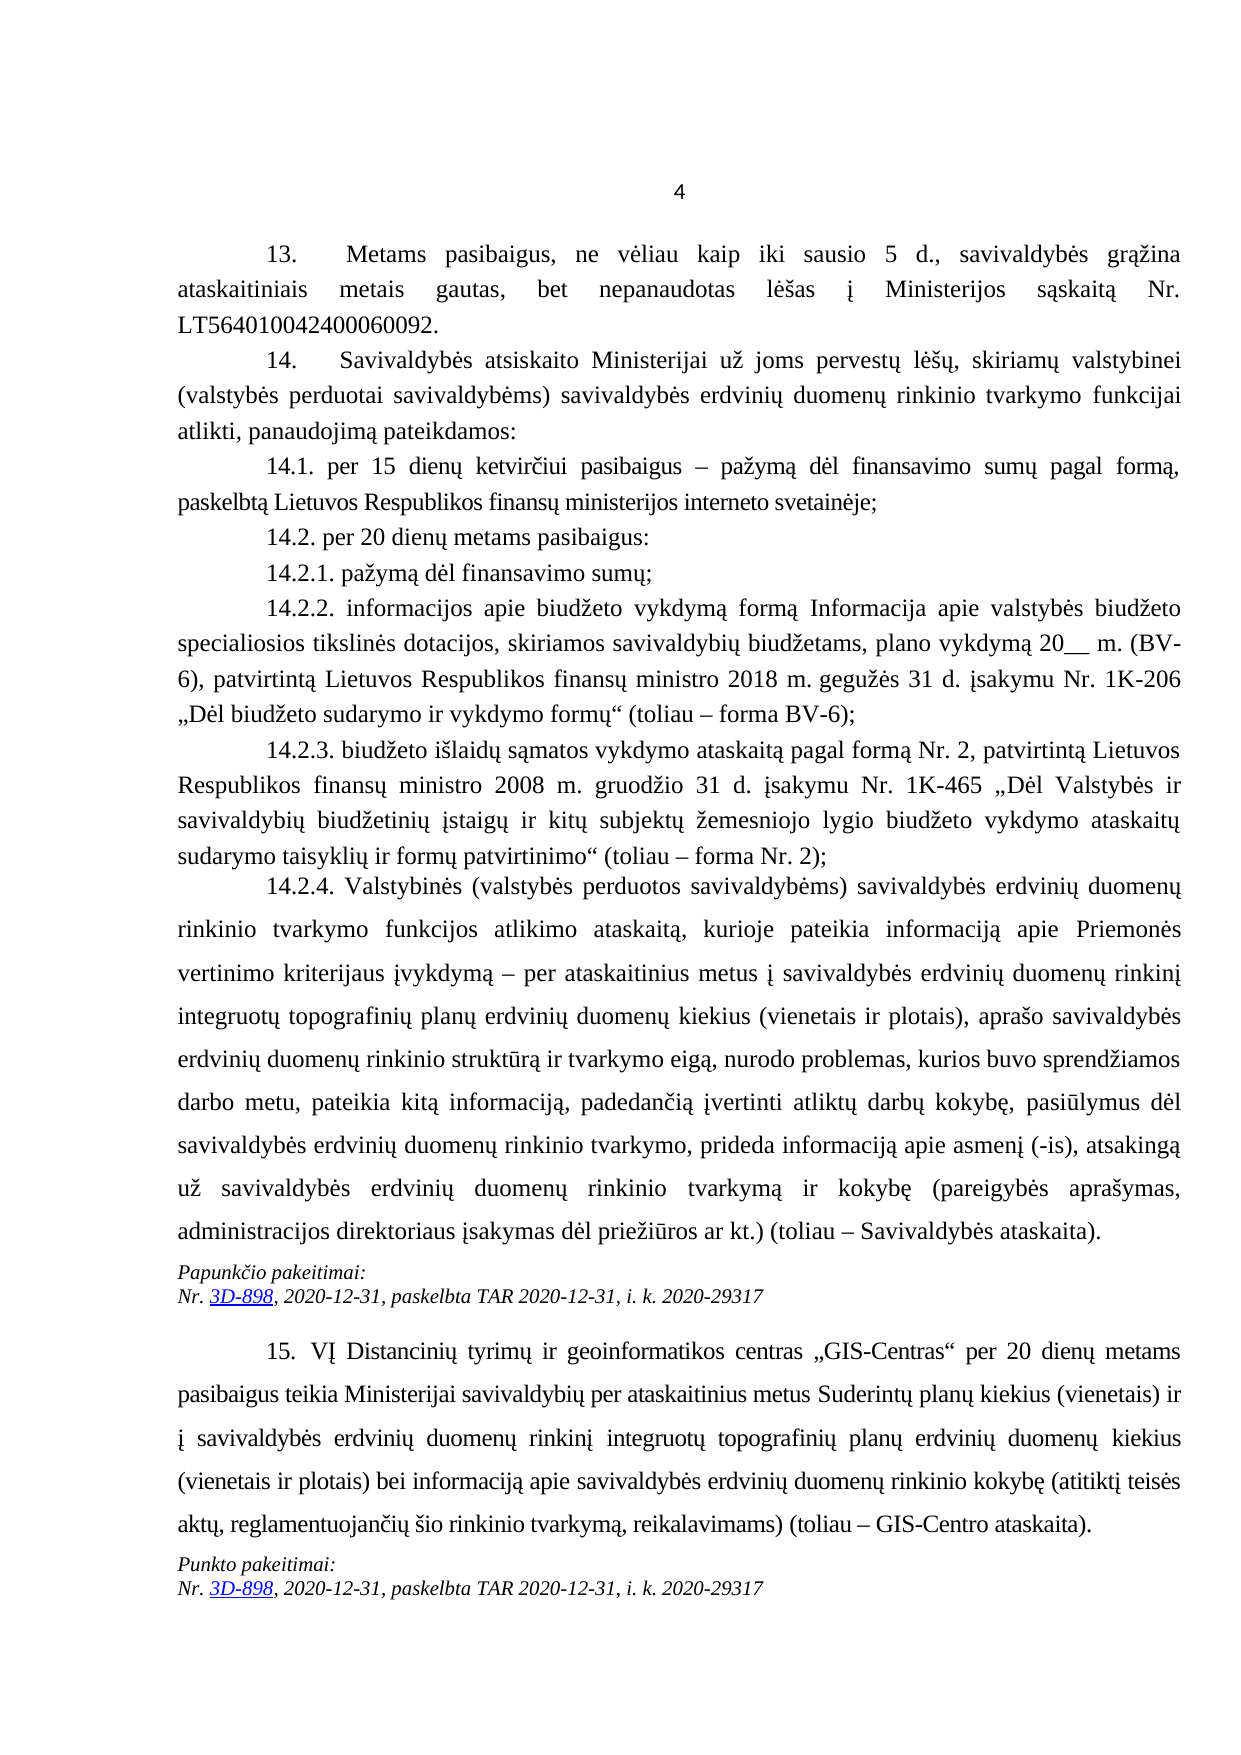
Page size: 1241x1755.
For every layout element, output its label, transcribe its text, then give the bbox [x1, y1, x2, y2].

text 13. Metams pasibaigus, ne vėliau kaip iki sausio 5 d., savivaldybės grąžina ataskaitiniais metais gautas, bet nepanaudotas lėšas į Ministerijos sąskaitą Nr. LT564010042400060092. [177, 234, 1181, 340]
text 14.1. per 15 dienų ketvirčiui pasibaigus – pažymą dėl finansavimo sumų pagal formą, paskelbtą Lietuvos Respublikos finansų ministerijos interneto svetainėje; [177, 446, 1181, 517]
text Nr. 3D-898, 2020-12-31, paskelbta TAR 2020-12-31, i. k. 2020-29317 [177, 1576, 1181, 1600]
text Papunkčio pakeitimai: [177, 1259, 1181, 1284]
text Nr. 3D-898, 2020-12-31, paskelbta TAR 2020-12-31, i. k. 2020-29317 [177, 1284, 1181, 1308]
text 14.2.2. informacijos apie biudžeto vykdymą formą Informacija apie valstybės biudžeto specialiosios tikslinės dotacijos, skiriamos savivaldybių biudžetams, plano vykdymą 20__ m. (BV-6), patvirtintą Lietuvos Respublikos finansų ministro 2018 m. gegužės 31 d. įsakymu Nr. 1K-206 „Dėl biudžeto sudarymo ir vykdymo formų“ (toliau – forma BV-6); [177, 588, 1181, 730]
text 14.2.1. pažymą dėl finansavimo sumų; [177, 553, 1181, 588]
text 14. Savivaldybės atsiskaito Ministerijai už joms pervestų lėšų, skiriamų valstybinei (valstybės perduotai savivaldybėms) savivaldybės erdvinių duomenų rinkinio tvarkymo funkcijai atlikti, panaudojimą pateikdamos: [177, 340, 1181, 446]
text 14.2.4. Valstybinės (valstybės perduotos savivaldybėms) savivaldybės erdvinių duomenų rinkinio tvarkymo funkcijos atlikimo ataskaitą, kurioje pateikia informaciją apie Priemonės vertinimo kriterijaus įvykdymą – per ataskaitinius metus į savivaldybės erdvinių duomenų rinkinį integruotų topografinių planų erdvinių duomenų kiekius (vienetais ir plotais), aprašo savivaldybės erdvinių duomenų rinkinio struktūrą ir tvarkymo eigą, nurodo problemas, kurios buvo sprendžiamos darbo metu, pateikia kitą informaciją, padedančią įvertinti atliktų darbų kokybę, pasiūlymus dėl savivaldybės erdvinių duomenų rinkinio tvarkymo, prideda informaciją apie asmenį (-is), atsakingą už savivaldybės erdvinių duomenų rinkinio tvarkymą ir kokybę (pareigybės aprašymas, administracijos direktoriaus įsakymas dėl priežiūros ar kt.) (toliau – Savivaldybės ataskaita). [177, 871, 1181, 1245]
text 14.2.3. biudžeto išlaidų sąmatos vykdymo ataskaitą pagal formą Nr. 2, patvirtintą Lietuvos Respublikos finansų ministro 2008 m. gruodžio 31 d. įsakymu Nr. 1K-465 „Dėl Valstybės ir savivaldybių biudžetinių įstaigų ir kitų subjektų žemesniojo lygio biudžeto vykdymo ataskaitų sudarymo taisyklių ir formų patvirtinimo“ (toliau – forma Nr. 2); [177, 730, 1181, 871]
text 15. VĮ Distancinių tyrimų ir geoinformatikos centras „GIS-Centras“ per 20 dienų metams pasibaigus teikia Ministerijai savivaldybių per ataskaitinius metus Suderintų planų kiekius (vienetais) ir į savivaldybės erdvinių duomenų rinkinį integruotų topografinių planų erdvinių duomenų kiekius (vienetais ir plotais) bei informaciją apie savivaldybės erdvinių duomenų rinkinio kokybę (atitiktį teisės aktų, reglamentuojančių šio rinkinio tvarkymą, reikalavimams) (toliau – GIS-Centro ataskaita). [177, 1336, 1181, 1538]
text Punkto pakeitimai: [177, 1552, 1181, 1576]
text 14.2. per 20 dienų metams pasibaigus: [177, 517, 1181, 553]
